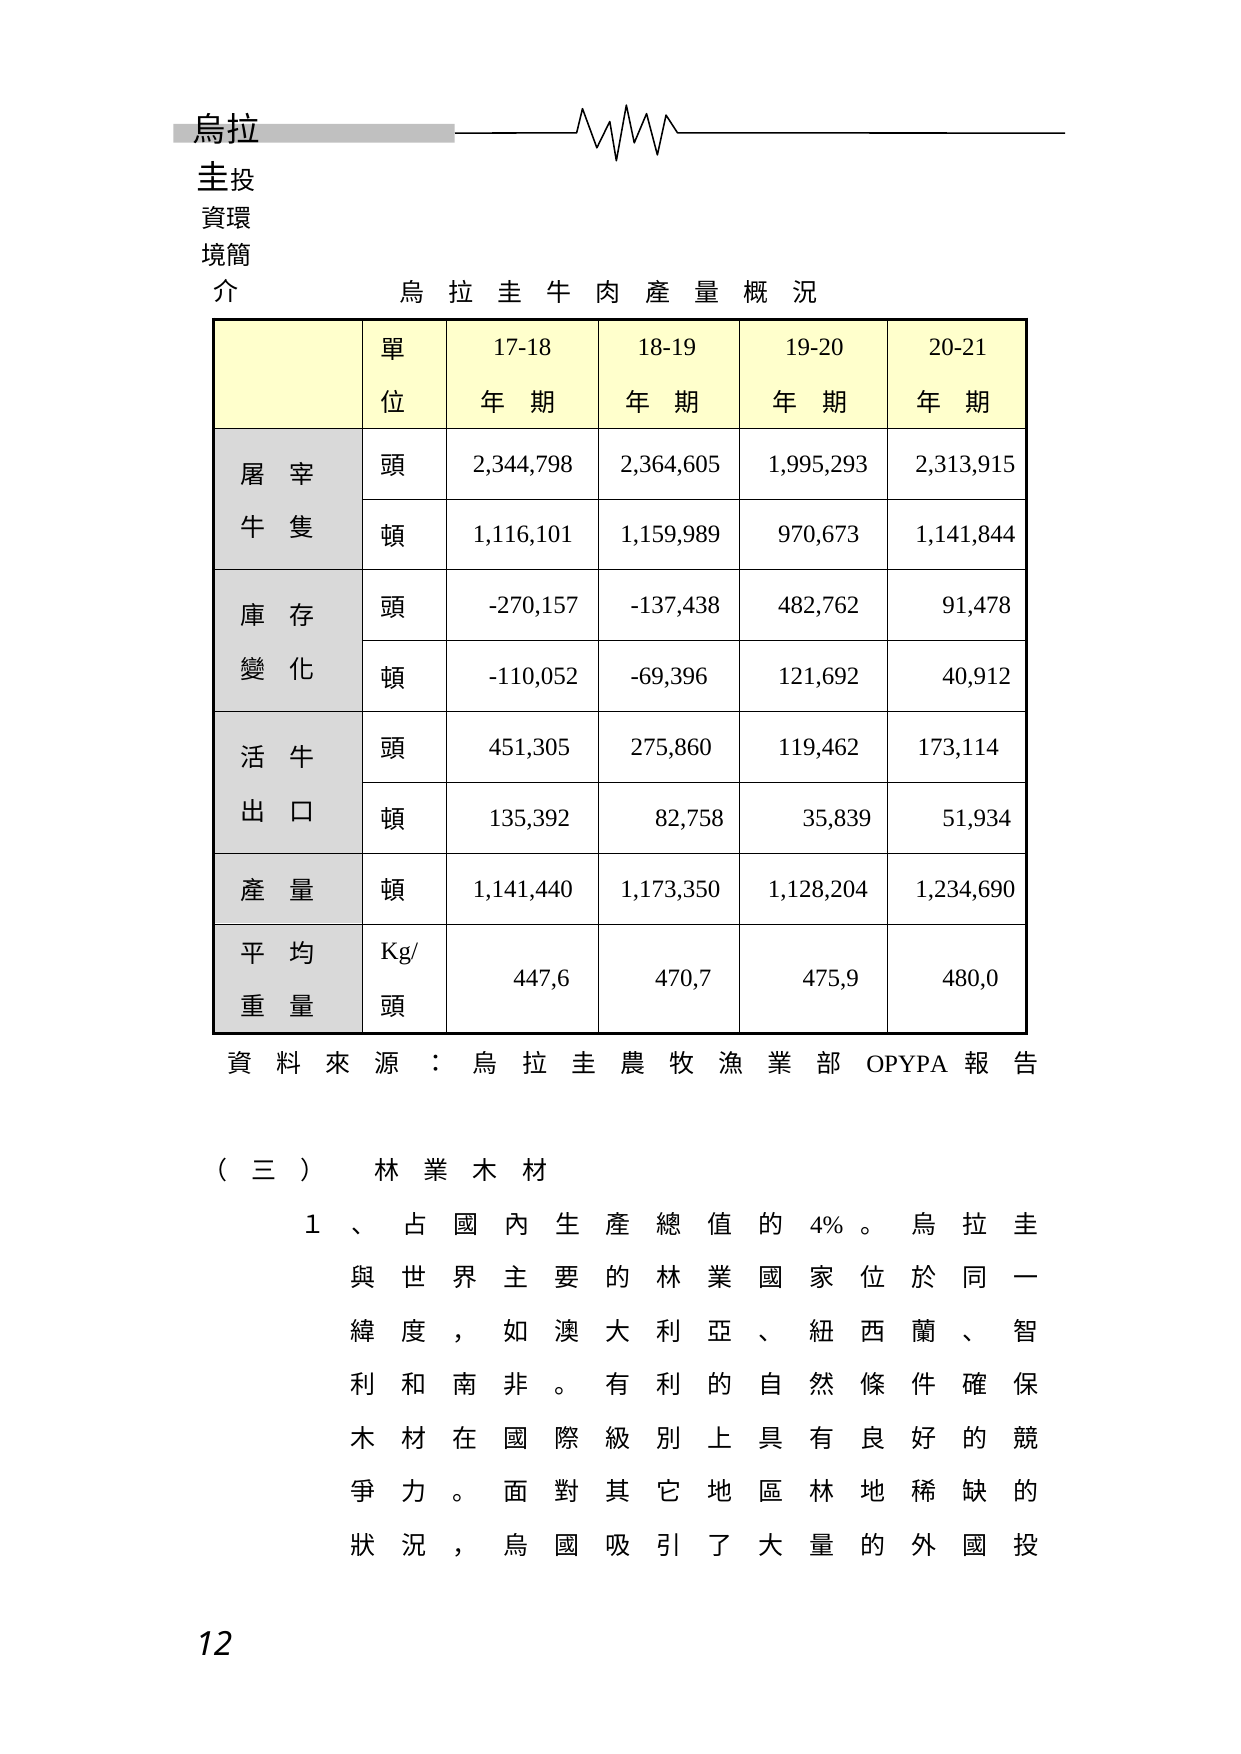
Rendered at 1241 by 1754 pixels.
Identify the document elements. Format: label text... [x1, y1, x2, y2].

table_cell 480,0 [888, 925, 1025, 1032]
table_cell 屠宰牛隻 [215, 429, 362, 569]
table_header 單位 [363, 321, 446, 428]
table_cell 470,7 [599, 925, 739, 1032]
table_cell 頭 [363, 570, 446, 640]
table_cell 970,673 [740, 500, 887, 569]
table_cell -270,157 [447, 570, 598, 640]
text 烏拉圭牛肉產量概況 [178, 264, 1063, 317]
table_cell -69,396 [599, 641, 739, 711]
table_cell 1,128,204 [740, 854, 887, 923]
table_header 18-19年期 [599, 321, 739, 428]
table_cell 275,860 [599, 712, 739, 782]
table_cell 121,692 [740, 641, 887, 711]
table_cell 頭 [363, 712, 446, 782]
table_cell 產量 [215, 854, 362, 923]
table_cell 平均重量 [215, 925, 362, 1032]
table_cell 173,114 [888, 712, 1025, 782]
table_cell 頓 [363, 500, 446, 569]
table_header 20-21年期 [888, 321, 1025, 428]
table_cell -137,438 [599, 570, 739, 640]
table_cell Kg/頭 [363, 925, 446, 1032]
table_cell 1,116,101 [447, 500, 598, 569]
table_cell 1,141,844 [888, 500, 1025, 569]
table_cell 35,839 [740, 783, 887, 853]
table_cell 2,344,798 [447, 429, 598, 498]
table_cell 2,364,605 [599, 429, 739, 498]
table_cell 119,462 [740, 712, 887, 782]
text 資料來源：烏拉圭農牧漁業部OPYPA報告 [214, 1035, 1063, 1088]
table_cell 447,6 [447, 925, 598, 1032]
table_header 17-18年期 [447, 321, 598, 428]
table_cell 1,141,440 [447, 854, 598, 923]
table_cell 40,912 [888, 641, 1025, 711]
table_cell 482,762 [740, 570, 887, 640]
table_cell -110,052 [447, 641, 598, 711]
table_cell 庫存變化 [215, 570, 362, 711]
table_cell 51,934 [888, 783, 1025, 853]
text （三） 林業木材 [202, 1142, 1063, 1195]
table_cell 頓 [363, 854, 446, 923]
table_cell 2,313,915 [888, 429, 1025, 498]
table_cell 活牛出口 [215, 712, 362, 853]
table_cell 1,159,989 [599, 500, 739, 569]
table_cell 135,392 [447, 783, 598, 853]
table_cell 頓 [363, 783, 446, 853]
table_header 19-20年期 [740, 321, 887, 428]
table_cell 451,305 [447, 712, 598, 782]
text １、占國內生產總值的4%。烏拉圭與世界主要的林業國家位於同一緯度，如澳大利亞、紐西蘭、智利和南非。有利的自然條件確保木材在國際級別上具有良好的競爭力。面對其它地區林地稀缺的狀況，烏國吸引了大量的外國投 [276, 1195, 1063, 1570]
table_cell 1,173,350 [599, 854, 739, 923]
table_header [215, 321, 362, 428]
table_cell 1,995,293 [740, 429, 887, 498]
table_cell 91,478 [888, 570, 1025, 640]
table_cell 82,758 [599, 783, 739, 853]
table_cell 頭 [363, 429, 446, 498]
table_cell 1,234,690 [888, 854, 1025, 923]
table_cell 475,9 [740, 925, 887, 1032]
table_cell 頓 [363, 641, 446, 711]
